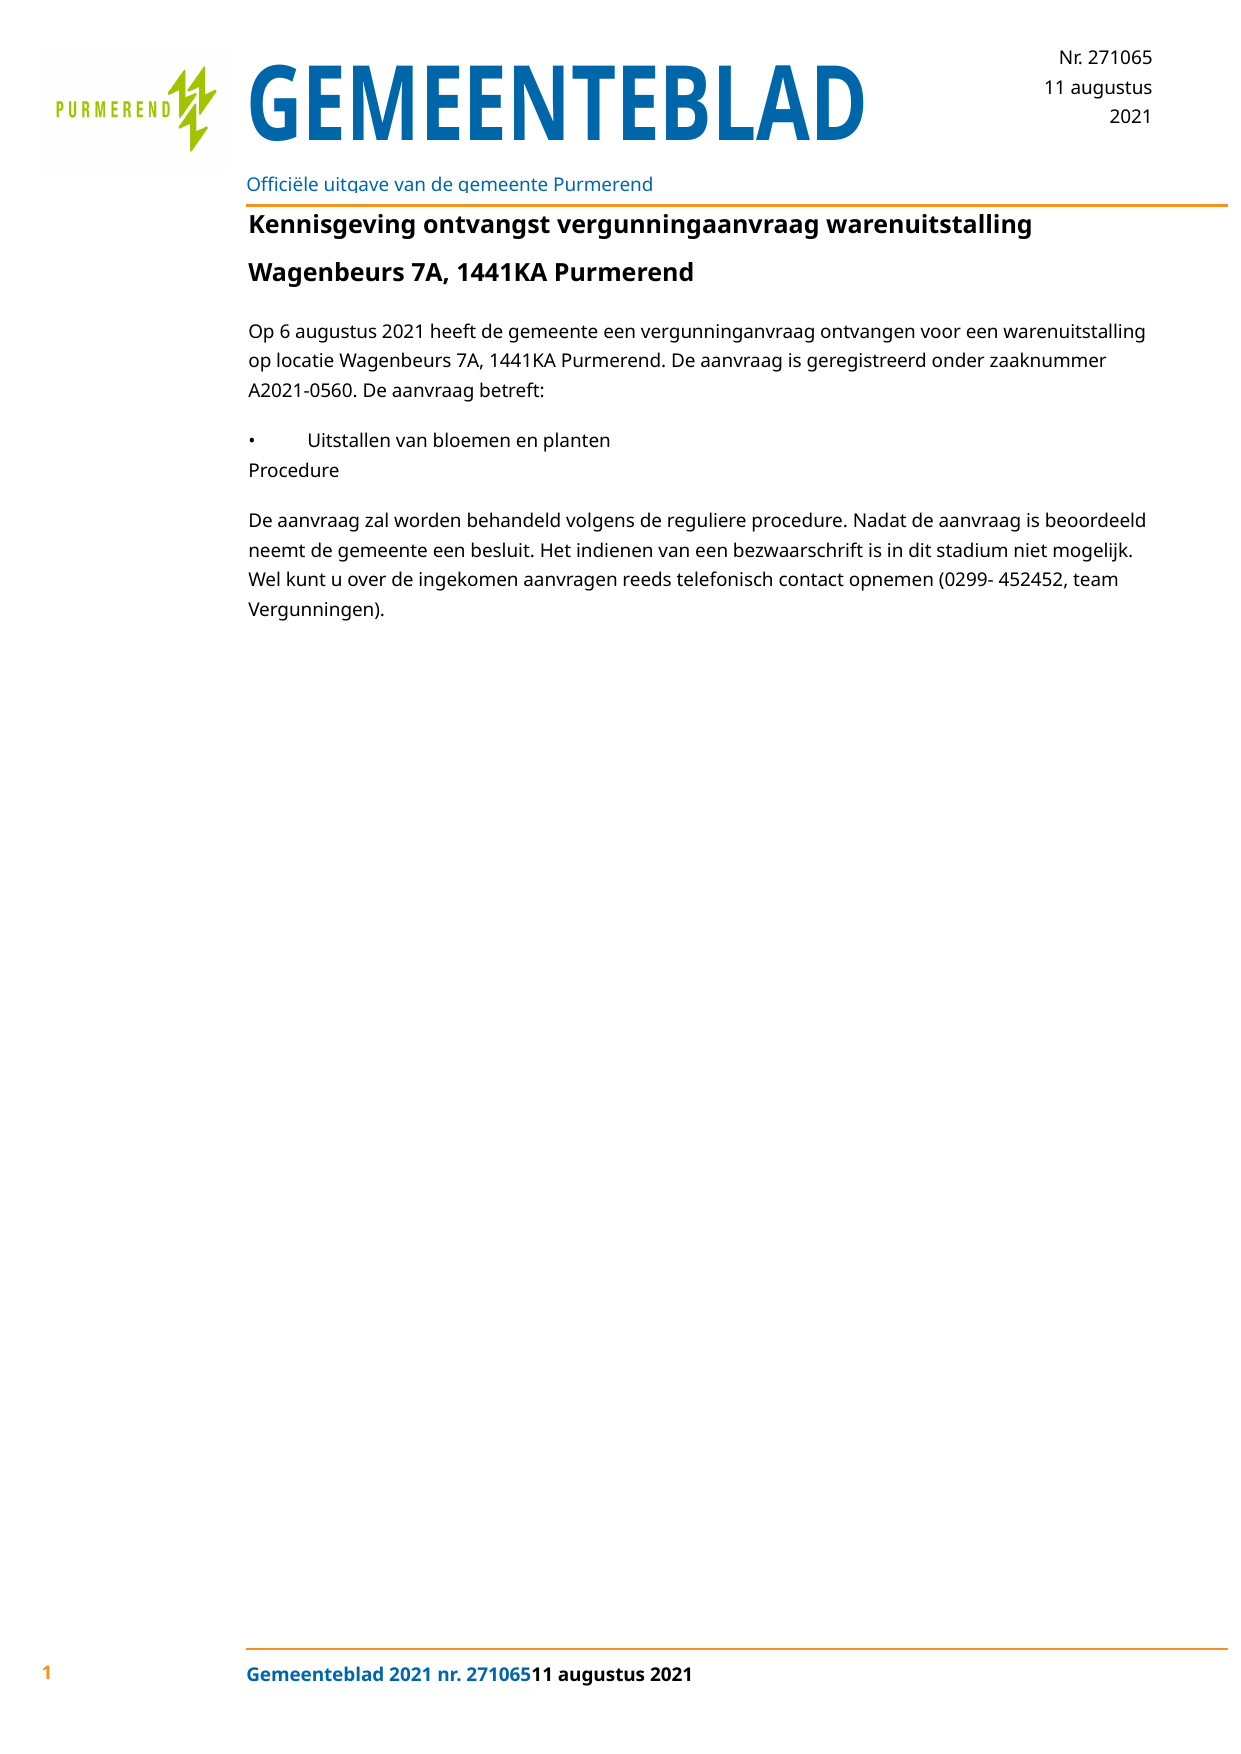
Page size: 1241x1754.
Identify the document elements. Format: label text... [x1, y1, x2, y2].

text Kennisgeving ontvangst vergunningaanvraag warenuitstalling Wagenbeurs 7A, 1441KA Purmerend [248, 207, 1152, 288]
picture [41, 47, 231, 172]
text De aanvraag zal worden behandeld volgens de reguliere procedure. Nadat de aanvraag is beoordeeld neemt de gemeente een besluit. Het indienen van een bezwaarschrift is in dit stadium niet mogelijk. Wel kunt u over de ingekomen aanvragen reeds telefonisch contact opnemen (0299- 452452, team Vergunningen). [248, 507, 1152, 622]
text Op 6 augustus 2021 heeft de gemeente een vergunninganvraag ontvangen voor een warenuitstalling op locatie Wagenbeurs 7A, 1441KA Purmerend. De aanvraag is geregistreerd onder zaaknummer A2021-0560. De aanvraag betreft: [248, 318, 1152, 403]
text Procedure [248, 457, 1152, 483]
list Uitstallen van bloemen en planten [248, 427, 1152, 453]
